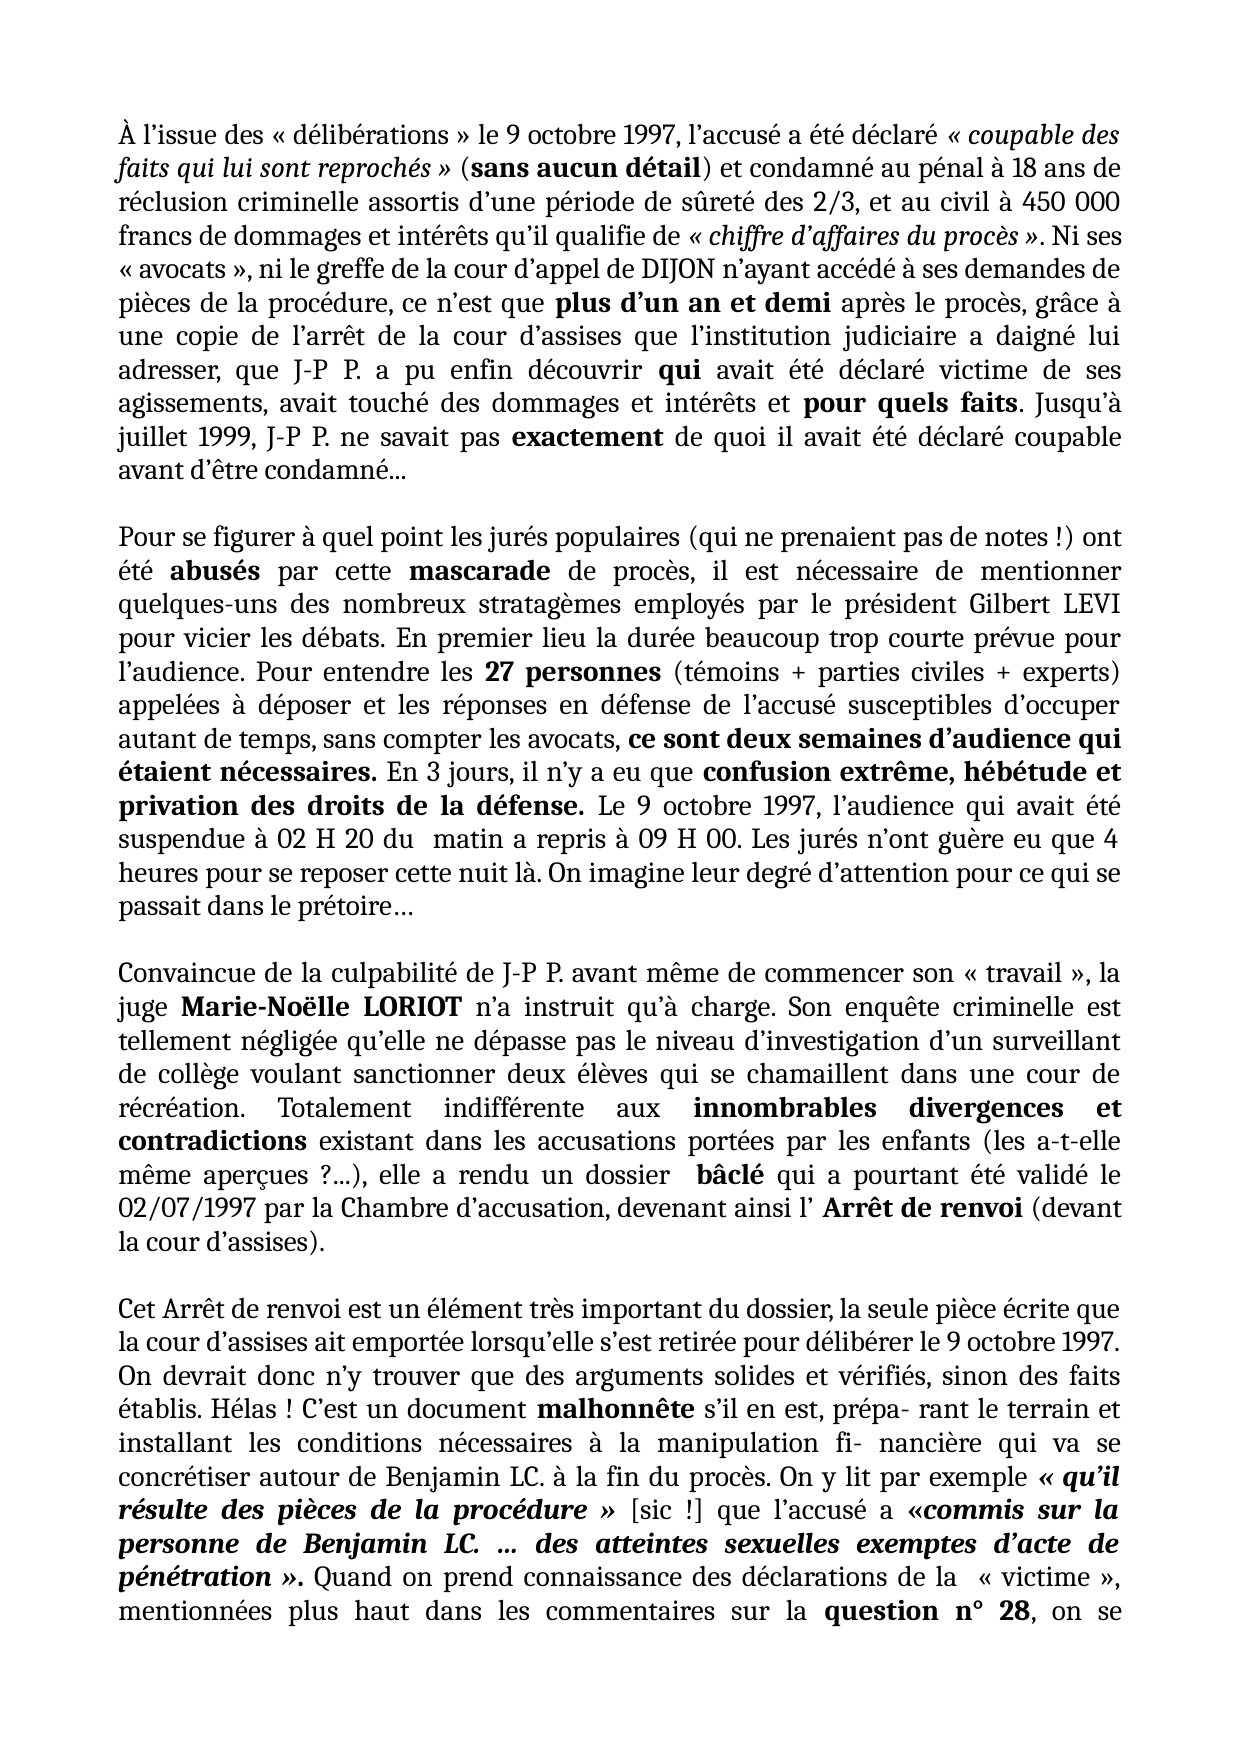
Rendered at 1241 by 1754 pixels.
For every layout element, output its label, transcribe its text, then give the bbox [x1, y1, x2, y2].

text Convaincue de la culpabilité de J-P P. avant même de commencer son « travail », la juge Marie-Noëlle LORIOT n’a instruit qu’à charge. Son enquête criminelle est tellement négligée qu’elle ne dépasse pas le niveau d’investigation d’un surveillant de collège voulant sanctionner deux élèves qui se chamaillent dans une cour de récréation. Totalement indifférente aux innombrables divergences et contradictions existant dans les accusations portées par les enfants (les a-t-elle même aperçues ?...), elle a rendu un dossier bâclé qui a pourtant été validé le 02/07/1997 par la Chambre d’accusation, devenant ainsi l’ Arrêt de renvoi (devant la cour d’assises). [118, 957, 1122, 1258]
text Cet Arrêt de renvoi est un élément très important du dossier, la seule pièce écrite que la cour d’assises ait emportée lorsqu’elle s’est retirée pour délibérer le 9 octobre 1997. On devrait donc n’y trouver que des arguments solides et vérifiés, sinon des faits établis. Hélas ! C’est un document malhonnête s’il en est, prépa- rant le terrain et installant les conditions nécessaires à la manipulation fi- nancière qui va se concrétiser autour de Benjamin LC. à la fin du procès. On y lit par exemple « qu’il résulte des pièces de la procédure » [sic !] que l’accusé a «commis sur la personne de Benjamin LC. … des atteintes sexuelles exemptes d’acte de pénétration ». Quand on prend connaissance des déclarations de la « victime », mentionnées plus haut dans les commentaires sur la question n° 28, on se [118, 1292, 1122, 1627]
text Pour se figurer à quel point les jurés populaires (qui ne prenaient pas de notes !) ont été abusés par cette mascarade de procès, il est nécessaire de mentionner quelques-uns des nombreux stratagèmes employés par le président Gilbert LEVI pour vicier les débats. En premier lieu la durée beaucoup trop courte prévue pour l’audience. Pour entendre les 27 personnes (témoins + parties civiles + experts) appelées à déposer et les réponses en défense de l’accusé susceptibles d’occuper autant de temps, sans compter les avocats, ce sont deux semaines d’audience qui étaient nécessaires. En 3 jours, il n’y a eu que confusion extrême, hébétude et privation des droits de la défense. Le 9 octobre 1997, l’audience qui avait été suspendue à 02 H 20 du matin a repris à 09 H 00. Les jurés n’ont guère eu que 4 heures pour se reposer cette nuit là. On imagine leur degré d’attention pour ce qui se passait dans le prétoire… [118, 521, 1122, 923]
text À l’issue des « délibérations » le 9 octobre 1997, l’accusé a été déclaré « coupable des faits qui lui sont reprochés » (sans aucun détail) et condamné au pénal à 18 ans de réclusion criminelle assortis d’une période de sûreté des 2/3, et au civil à 450 000 francs de dommages et intérêts qu’il qualifie de « chiffre d’affaires du procès ». Ni ses « avocats », ni le greffe de la cour d’appel de DIJON n’ayant accédé à ses demandes de pièces de la procédure, ce n’est que plus d’un an et demi après le procès, grâce à une copie de l’arrêt de la cour d’assises que l’institution judiciaire a daigné lui adresser, que J-P P. a pu enfin découvrir qui avait été déclaré victime de ses agissements, avait touché des dommages et intérêts et pour quels faits. Jusqu’à juillet 1999, J-P P. ne savait pas exactement de quoi il avait été déclaré coupable avant d’être condamné... [118, 118, 1122, 487]
